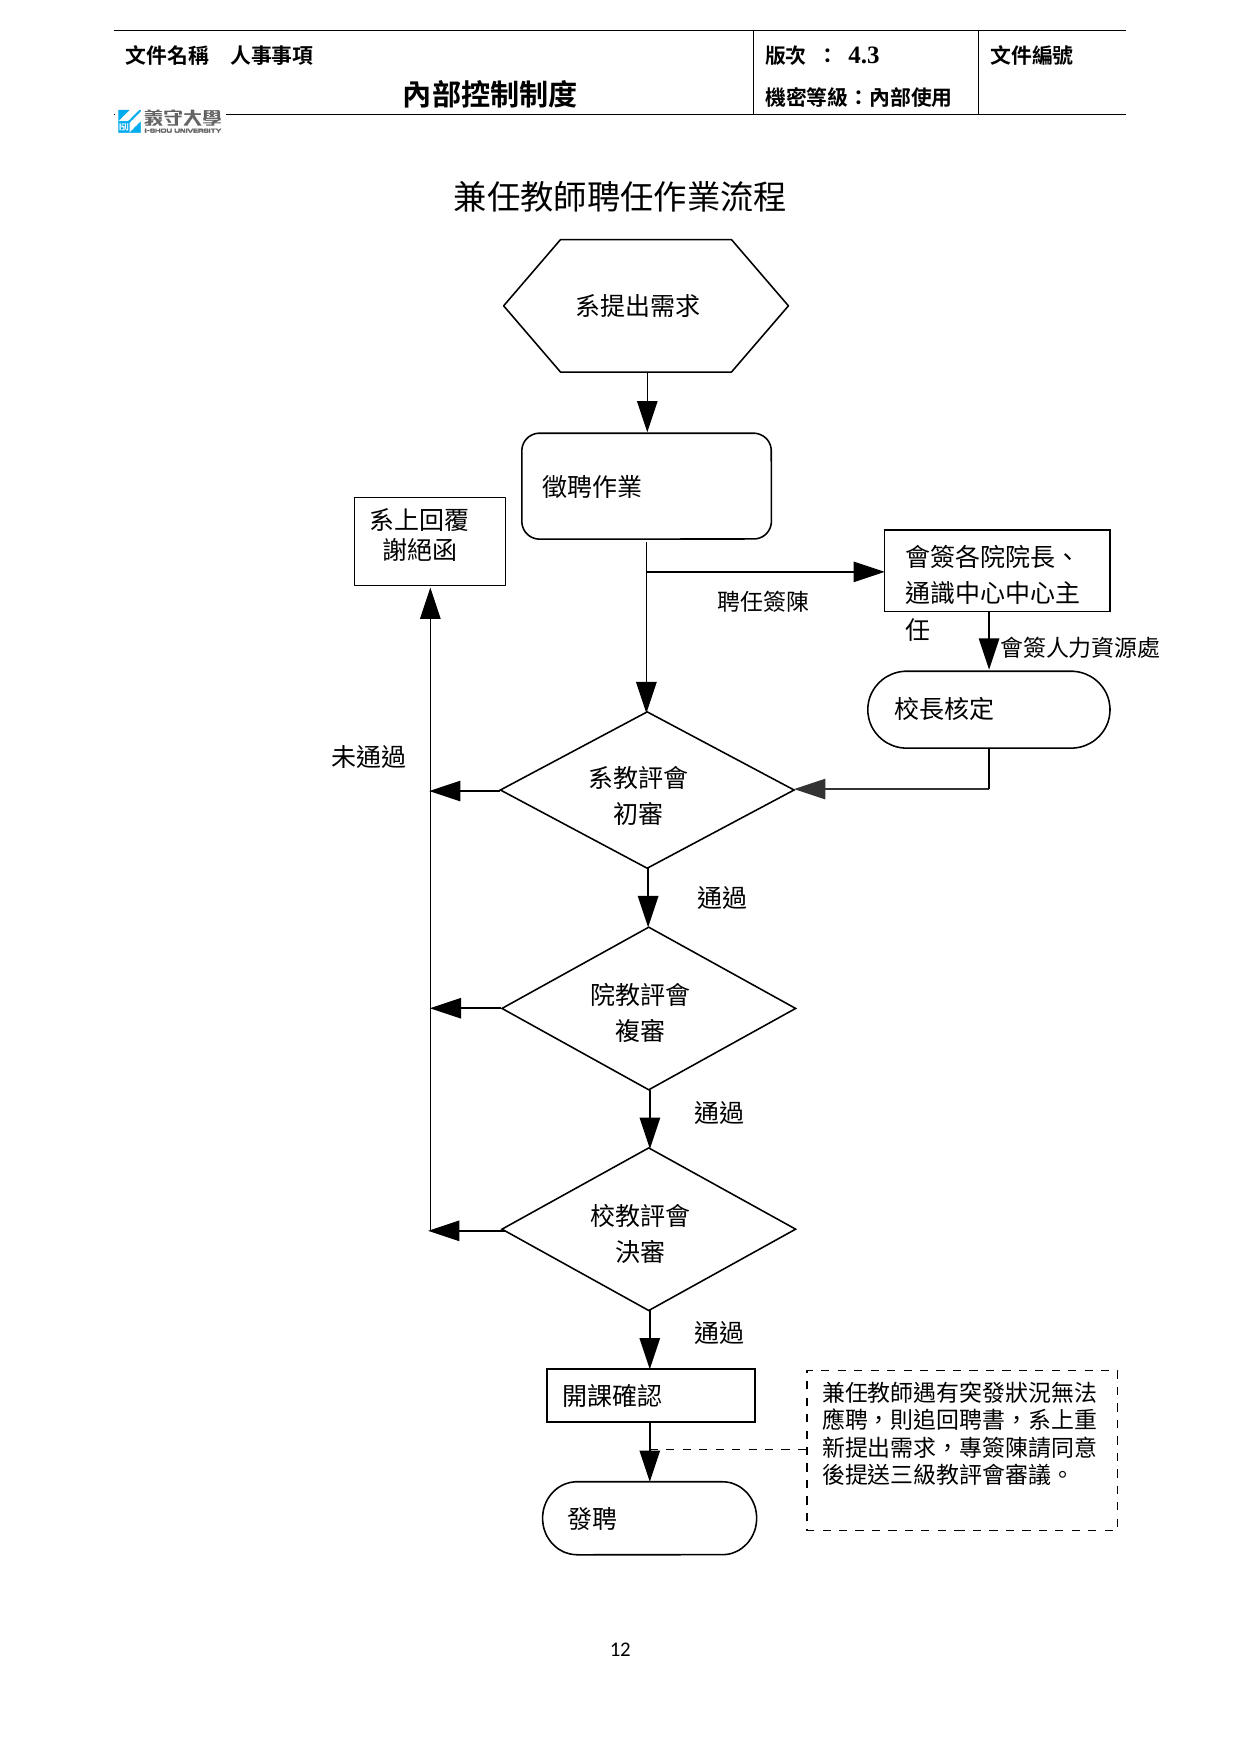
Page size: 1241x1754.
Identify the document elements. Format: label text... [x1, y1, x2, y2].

text 兼任教師聘任作業流程 [118, 171, 1122, 219]
text 通過 [697, 879, 752, 913]
